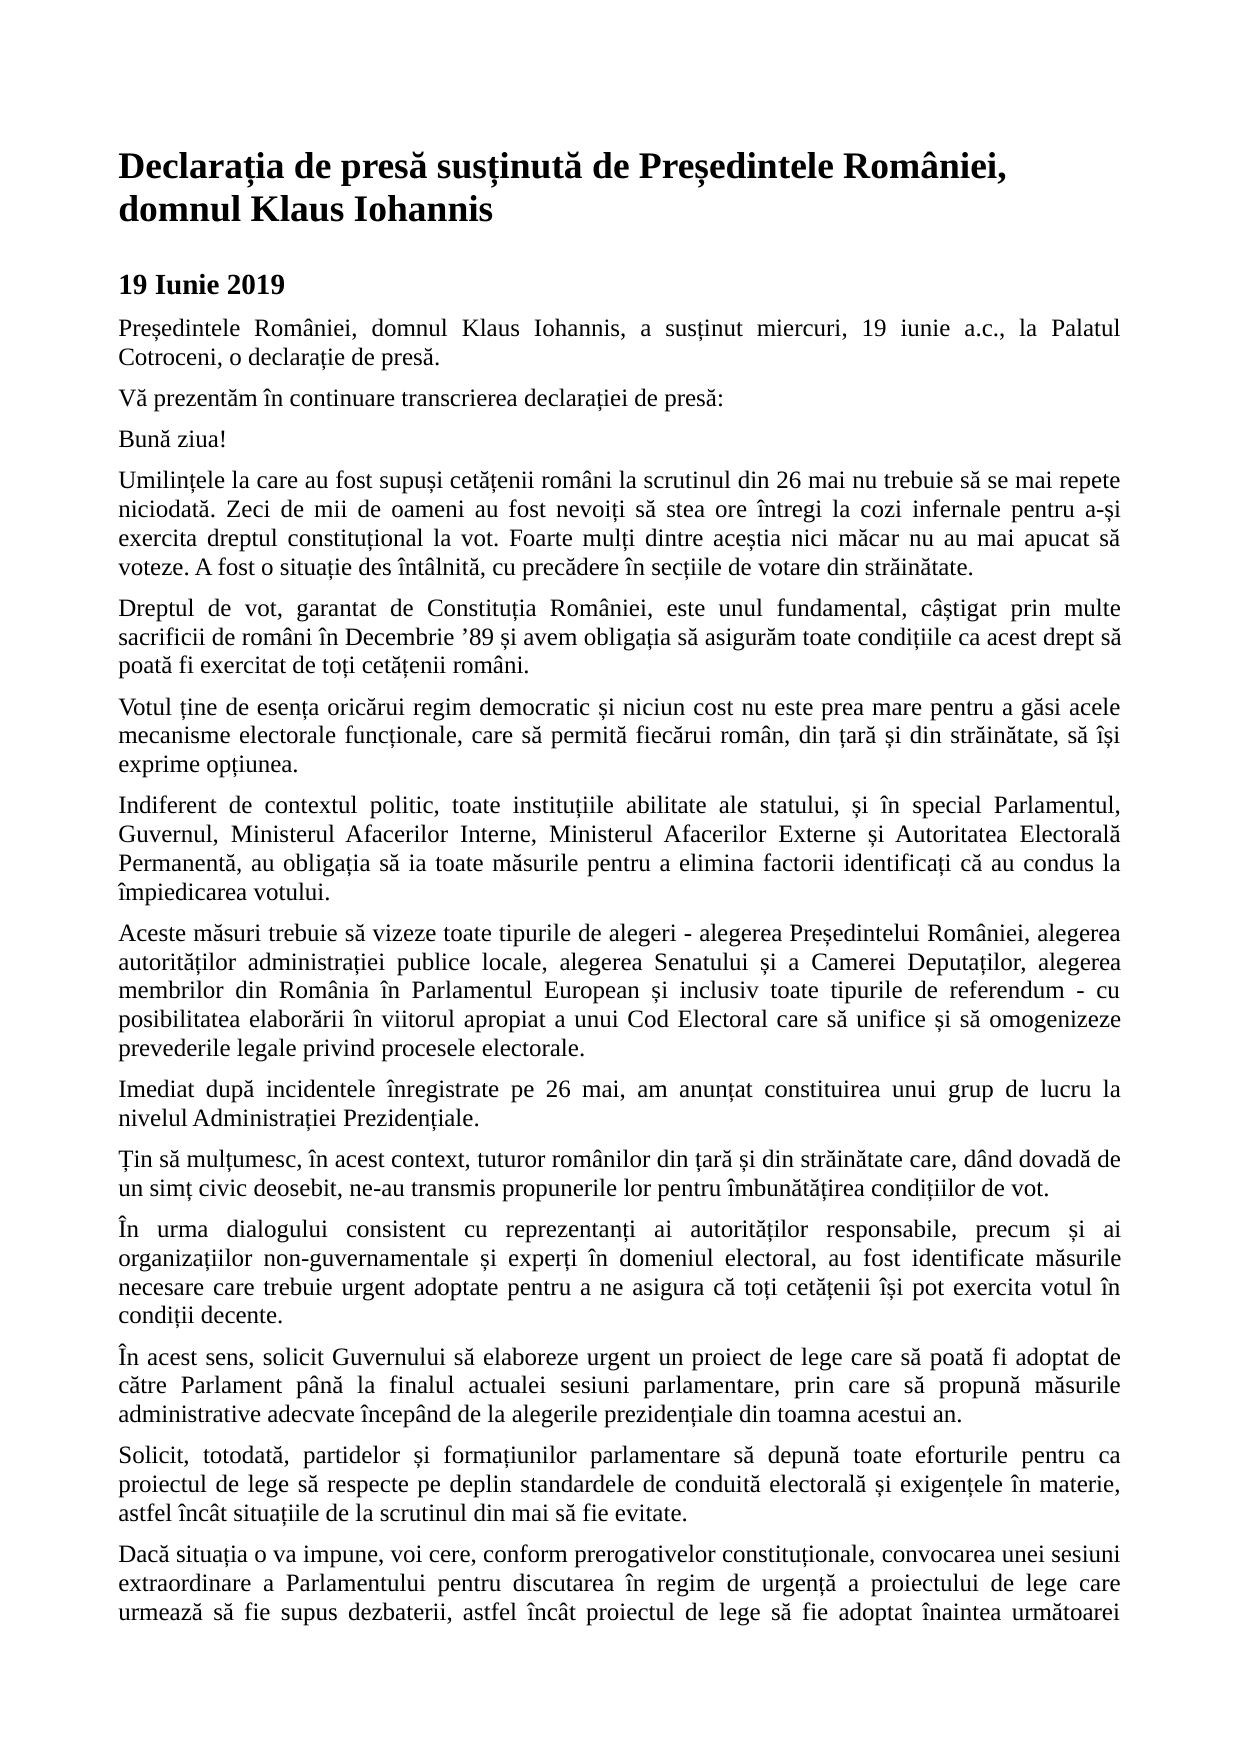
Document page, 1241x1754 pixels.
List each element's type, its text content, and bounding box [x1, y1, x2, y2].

subtitle Declarația de presă susținută de Președintele României, domnul Klaus Iohannis [118, 143, 1122, 229]
text Președintele României, domnul Klaus Iohannis, a susținut miercuri, 19 iunie a.c., la Palatul Cotroceni, o declarație de presă. [118, 313, 1122, 370]
text În urma dialogului consistent cu reprezentanți ai autorităților responsabile, precum și ai organizațiilor non-guvernamentale și experți în domeniul electoral, au fost identificate măsurile necesare care trebuie urgent adoptate pentru a ne asigura că toți cetățenii își pot exercita votul în condiții decente. [118, 1214, 1122, 1329]
text Dacă situația o va impune, voi cere, conform prerogativelor constituționale, convocarea unei sesiuni extraordinare a Parlamentului pentru discutarea în regim de urgență a proiectului de lege care urmează să fie supus dezbaterii, astfel încât proiectul de lege să fie adoptat înaintea următoarei [118, 1539, 1122, 1625]
text Bună ziua! [118, 424, 1122, 453]
text Aceste măsuri trebuie să vizeze toate tipurile de alegeri - alegerea Președintelui României, alegerea autorităților administrației publice locale, alegerea Senatului și a Camerei Deputaților, alegerea membrilor din România în Parlamentul European și inclusiv toate tipurile de referendum - cu posibilitatea elaborării în viitorul apropiat a unui Cod Electoral care să unifice și să omogenizeze prevederile legale privind procesele electorale. [118, 918, 1122, 1062]
text Țin să mulțumesc, în acest context, tuturor românilor din țară și din străinătate care, dând dovadă de un simț civic deosebit, ne-au transmis propunerile lor pentru îmbunătățirea condițiilor de vot. [118, 1144, 1122, 1202]
text Vă prezentăm în continuare transcrierea declarației de presă: [118, 383, 1122, 412]
subtitle 19 Iunie 2019 [118, 267, 1122, 300]
text Dreptul de vot, garantat de Constituția României, este unul fundamental, câștigat prin multe sacrificii de români în Decembrie ’89 și avem obligația să asigurăm toate condițiile ca acest drept să poată fi exercitat de toți cetățenii români. [118, 593, 1122, 679]
text Votul ține de esența oricărui regim democratic și niciun cost nu este prea mare pentru a găsi acele mecanisme electorale funcționale, care să permită fiecărui român, din țară și din străinătate, să își exprime opțiunea. [118, 692, 1122, 778]
text Umilințele la care au fost supuși cetățenii români la scrutinul din 26 mai nu trebuie să se mai repete niciodată. Zeci de mii de oameni au fost nevoiți să stea ore întregi la cozi infernale pentru a-și exercita dreptul constituțional la vot. Foarte mulți dintre aceștia nici măcar nu au mai apucat să voteze. A fost o situație des întâlnită, cu precădere în secțiile de votare din străinătate. [118, 465, 1122, 580]
text În acest sens, solicit Guvernului să elaboreze urgent un proiect de lege care să poată fi adoptat de către Parlament până la finalul actualei sesiuni parlamentare, prin care să propună măsurile administrative adecvate începând de la alegerile prezidențiale din toamna acestui an. [118, 1342, 1122, 1428]
text Indiferent de contextul politic, toate instituțiile abilitate ale statului, și în special Parlamentul, Guvernul, Ministerul Afacerilor Interne, Ministerul Afacerilor Externe și Autoritatea Electorală Permanentă, au obligația să ia toate măsurile pentru a elimina factorii identificați că au condus la împiedicarea votului. [118, 790, 1122, 905]
text Solicit, totodată, partidelor și formațiunilor parlamentare să depună toate eforturile pentru ca proiectul de lege să respecte pe deplin standardele de conduită electorală și exigențele în materie, astfel încât situațiile de la scrutinul din mai să fie evitate. [118, 1440, 1122, 1527]
text Imediat după incidentele înregistrate pe 26 mai, am anunțat constituirea unui grup de lucru la nivelul Administrației Prezidențiale. [118, 1074, 1122, 1132]
